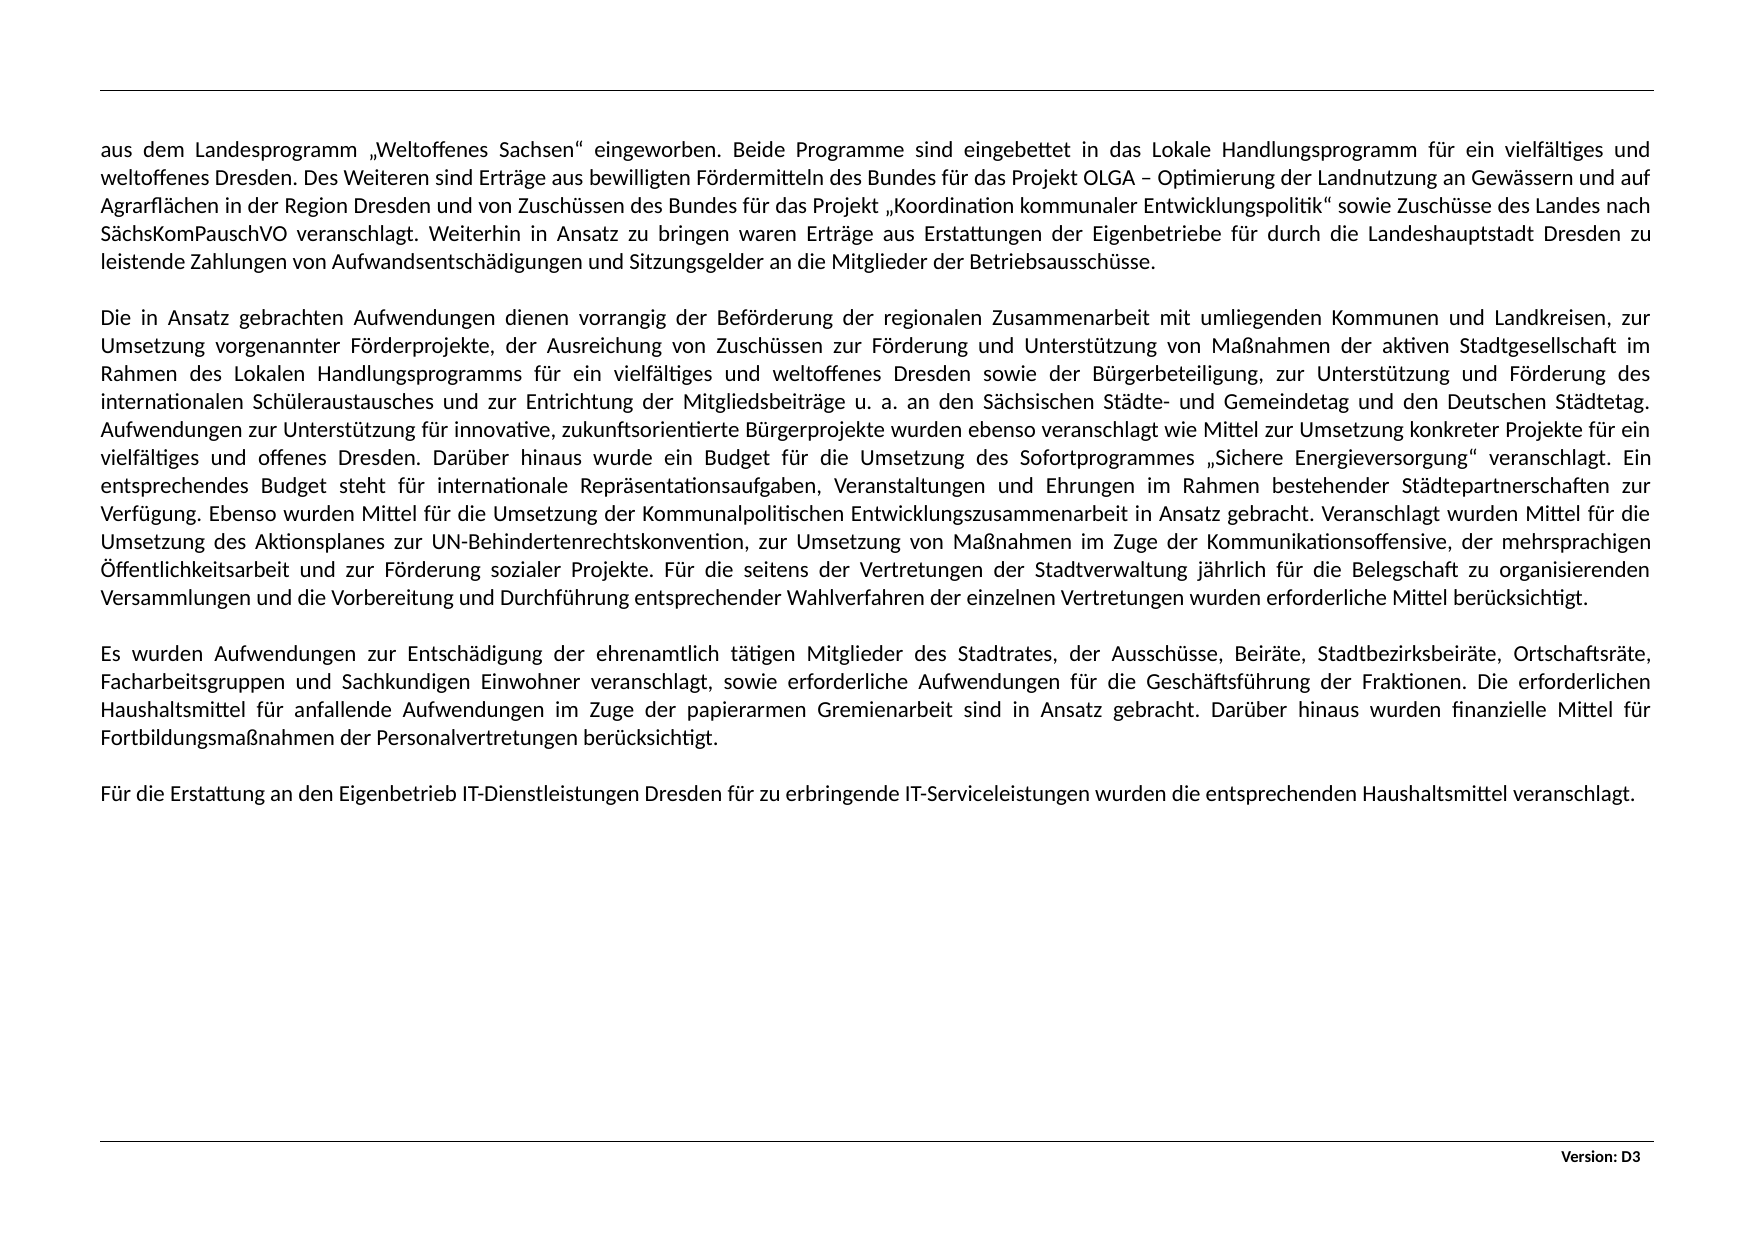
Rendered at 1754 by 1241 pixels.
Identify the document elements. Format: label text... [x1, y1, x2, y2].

text Für die Erstattung an den Eigenbetrieb IT-Dienstleistungen Dresden für zu erbringende IT-Serviceleistungen wurden die entsprechenden Haushaltsmittel veranschlagt. [100, 779, 1653, 808]
text aus dem Landesprogramm „Weltoffenes Sachsen“ eingeworben. Beide Programme sind eingebettet in das Lokale Handlungsprogramm für ein vielfältiges und weltoffenes Dresden. Des Weiteren sind Erträge aus bewilligten Fördermitteln des Bundes für das Projekt OLGA – Optimierung der Landnutzung an Gewässern und auf Agrarflächen in der Region Dresden und von Zuschüssen des Bundes für das Projekt „Koordination kommunaler Entwicklungspolitik“ sowie Zuschüsse des Landes nach SächsKomPauschVO veranschlagt. Weiterhin in Ansatz zu bringen waren Erträge aus Erstattungen der Eigenbetriebe für durch die Landeshauptstadt Dresden zu leistende Zahlungen von Aufwandsentschädigungen und Sitzungsgelder an die Mitglieder der Betriebsausschüsse. [100, 135, 1653, 275]
text Die in Ansatz gebrachten Aufwendungen dienen vorrangig der Beförderung der regionalen Zusammenarbeit mit umliegenden Kommunen und Landkreisen, zur Umsetzung vorgenannter Förderprojekte, der Ausreichung von Zuschüssen zur Förderung und Unterstützung von Maßnahmen der aktiven Stadtgesellschaft im Rahmen des Lokalen Handlungsprogramms für ein vielfältiges und weltoffenes Dresden sowie der Bürgerbeteiligung, zur Unterstützung und Förderung des internationalen Schüleraustausches und zur Entrichtung der Mitgliedsbeiträge u. a. an den Sächsischen Städte- und Gemeindetag und den Deutschen Städtetag. Aufwendungen zur Unterstützung für innovative, zukunftsorientierte Bürgerprojekte wurden ebenso veranschlagt wie Mittel zur Umsetzung konkreter Projekte für ein vielfältiges und offenes Dresden. Darüber hinaus wurde ein Budget für die Umsetzung des Sofortprogrammes „Sichere Energieversorgung“ veranschlagt. Ein entsprechendes Budget steht für internationale Repräsentationsaufgaben, Veranstaltungen und Ehrungen im Rahmen bestehender Städtepartnerschaften zur Verfügung. Ebenso wurden Mittel für die Umsetzung der Kommunalpolitischen Entwicklungszusammenarbeit in Ansatz gebracht. Veranschlagt wurden Mittel für die Umsetzung des Aktionsplanes zur UN-Behindertenrechtskonvention, zur Umsetzung von Maßnahmen im Zuge der Kommunikationsoffensive, der mehrsprachigen Öffentlichkeitsarbeit und zur Förderung sozialer Projekte. Für die seitens der Vertretungen der Stadtverwaltung jährlich für die Belegschaft zu organisierenden Versammlungen und die Vorbereitung und Durchführung entsprechender Wahlverfahren der einzelnen Vertretungen wurden erforderliche Mittel berücksichtigt. [100, 303, 1653, 611]
text Es wurden Aufwendungen zur Entschädigung der ehrenamtlich tätigen Mitglieder des Stadtrates, der Ausschüsse, Beiräte, Stadtbezirksbeiräte, Ortschaftsräte, Facharbeitsgruppen und Sachkundigen Einwohner veranschlagt, sowie erforderliche Aufwendungen für die Geschäftsführung der Fraktionen. Die erforderlichen Haushaltsmittel für anfallende Aufwendungen im Zuge der papierarmen Gremienarbeit sind in Ansatz gebracht. Darüber hinaus wurden finanzielle Mittel für Fortbildungsmaßnahmen der Personalvertretungen berücksichtigt. [100, 639, 1653, 752]
